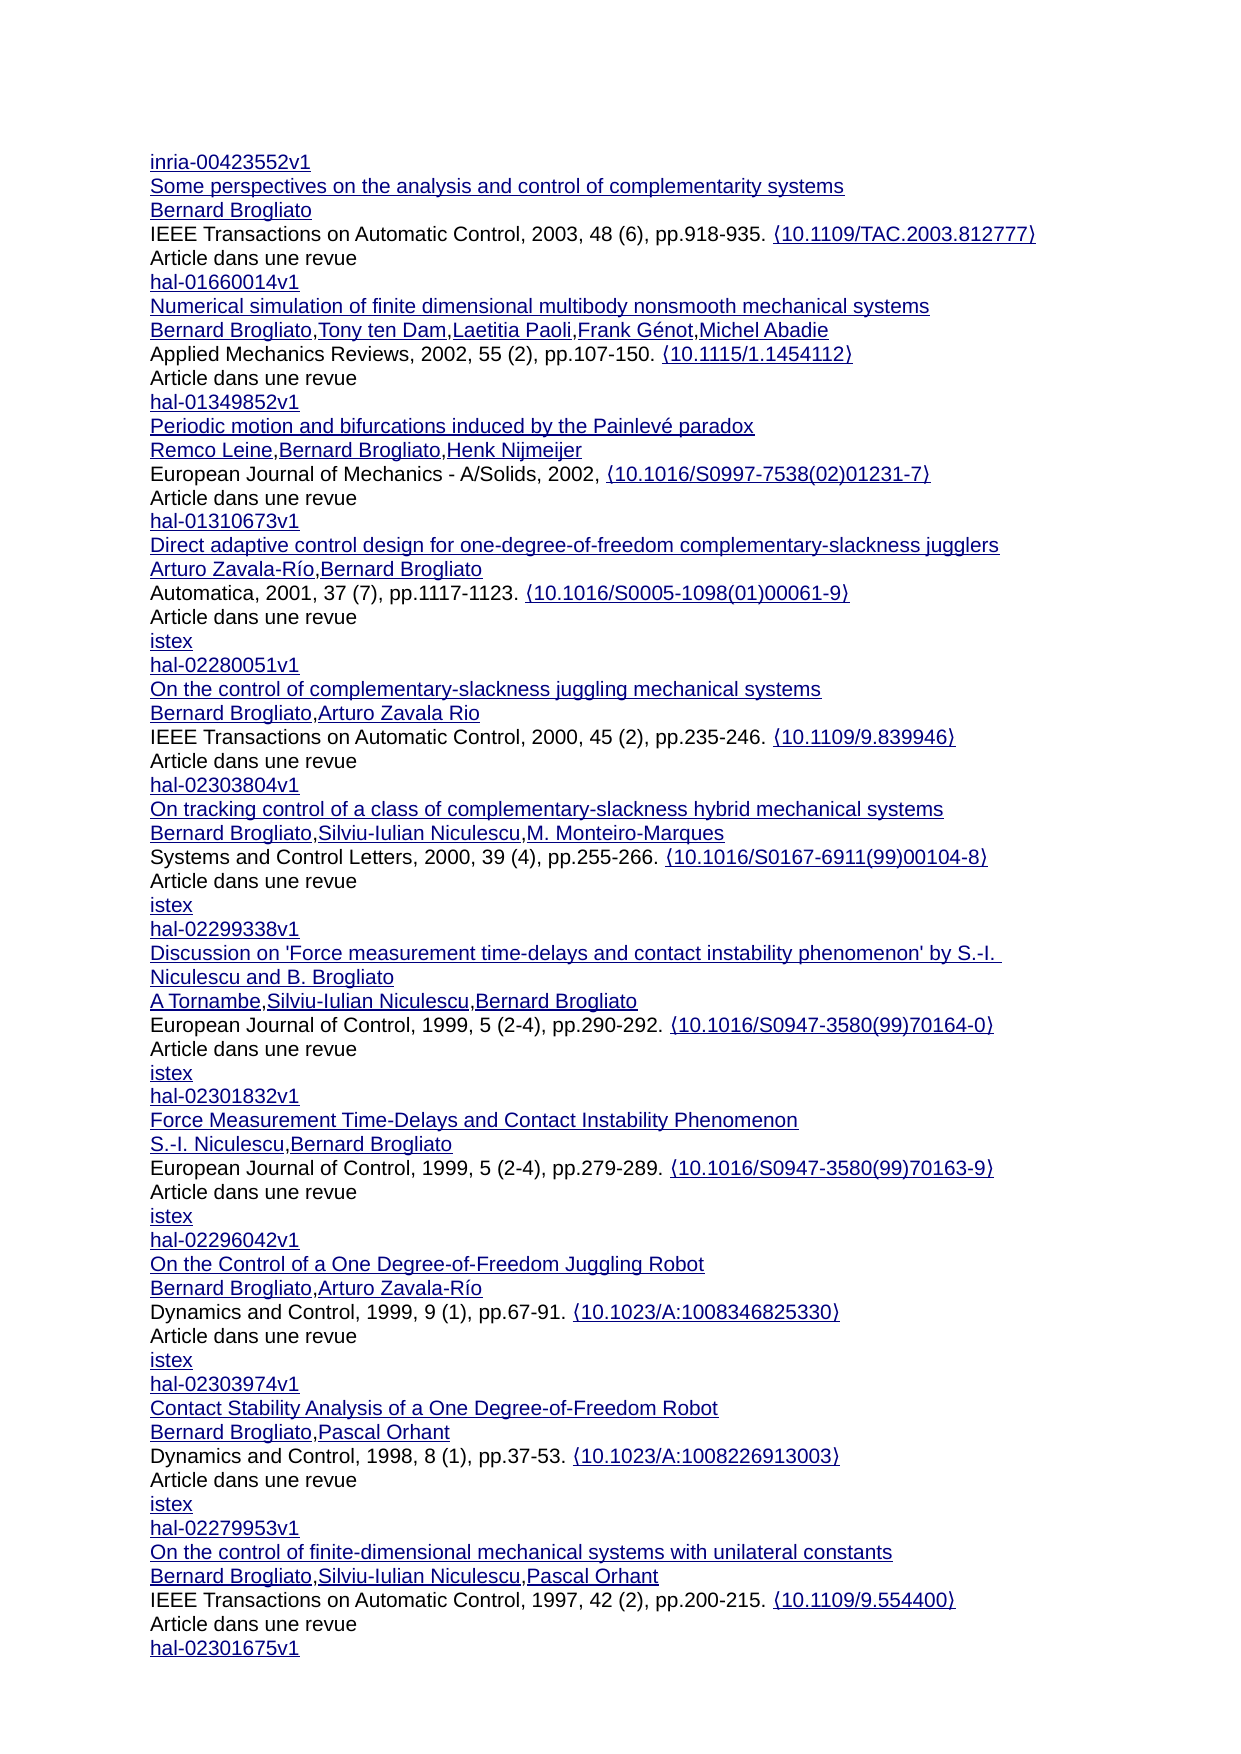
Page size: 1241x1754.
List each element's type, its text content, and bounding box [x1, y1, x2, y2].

table_cell Some perspectives on the analysis and control of complementarity systems Bernard Brogliato IEEE Transactions on Automatic Control, 2003, 48 (6), pp.918-935. ⟨10.1109/TAC.2003.812777⟩ Article dans une revue hal-01660014v1 [150, 174, 1090, 294]
table_cell inria-00423552v1 [150, 150, 1090, 174]
table_cell Direct adaptive control design for one-degree-of-freedom complementary-slackness jugglers Arturo Zavala-Río,Bernard Brogliato Automatica, 2001, 37 (7), pp.1117-1123. ⟨10.1016/S0005-1098(01)00061-9⟩ Article dans une revue istex hal-02280051v1 [150, 533, 1090, 677]
table_cell On the control of complementary-slackness juggling mechanical systems Bernard Brogliato,Arturo Zavala Rio IEEE Transactions on Automatic Control, 2000, 45 (2), pp.235-246. ⟨10.1109/9.839946⟩ Article dans une revue hal-02303804v1 [150, 677, 1090, 797]
table_cell Contact Stability Analysis of a One Degree-of-Freedom Robot Bernard Brogliato,Pascal Orhant Dynamics and Control, 1998, 8 (1), pp.37-53. ⟨10.1023/A:1008226913003⟩ Article dans une revue istex hal-02279953v1 [150, 1396, 1090, 1539]
table_cell Numerical simulation of finite dimensional multibody nonsmooth mechanical systems Bernard Brogliato,Tony ten Dam,Laetitia Paoli,Frank Génot,Michel Abadie Applied Mechanics Reviews, 2002, 55 (2), pp.107-150. ⟨10.1115/1.1454112⟩ Article dans une revue hal-01349852v1 [150, 294, 1090, 413]
table_cell Discussion on 'Force measurement time-delays and contact instability phenomenon' by S.-I. Niculescu and B. Brogliato A Tornambe,Silviu-Iulian Niculescu,Bernard Brogliato European Journal of Control, 1999, 5 (2-4), pp.290-292. ⟨10.1016/S0947-3580(99)70164-0⟩ Article dans une revue istex hal-02301832v1 [150, 941, 1090, 1108]
table_cell Force Measurement Time-Delays and Contact Instability Phenomenon S.-I. Niculescu,Bernard Brogliato European Journal of Control, 1999, 5 (2-4), pp.279-289. ⟨10.1016/S0947-3580(99)70163-9⟩ Article dans une revue istex hal-02296042v1 [150, 1108, 1090, 1252]
table_cell On the control of finite-dimensional mechanical systems with unilateral constants Bernard Brogliato,Silviu-Iulian Niculescu,Pascal Orhant IEEE Transactions on Automatic Control, 1997, 42 (2), pp.200-215. ⟨10.1109/9.554400⟩ Article dans une revue hal-02301675v1 [150, 1540, 1090, 1659]
table_cell Periodic motion and bifurcations induced by the Painlevé paradox Remco Leine,Bernard Brogliato,Henk Nijmeijer European Journal of Mechanics - A/Solids, 2002, ⟨10.1016/S0997-7538(02)01231-7⟩ Article dans une revue hal-01310673v1 [150, 414, 1090, 533]
table_cell On tracking control of a class of complementary-slackness hybrid mechanical systems Bernard Brogliato,Silviu-Iulian Niculescu,M. Monteiro-Marques Systems and Control Letters, 2000, 39 (4), pp.255-266. ⟨10.1016/S0167-6911(99)00104-8⟩ Article dans une revue istex hal-02299338v1 [150, 797, 1090, 941]
table_cell On the Control of a One Degree-of-Freedom Juggling Robot Bernard Brogliato,Arturo Zavala-Río Dynamics and Control, 1999, 9 (1), pp.67-91. ⟨10.1023/A:1008346825330⟩ Article dans une revue istex hal-02303974v1 [150, 1252, 1090, 1396]
